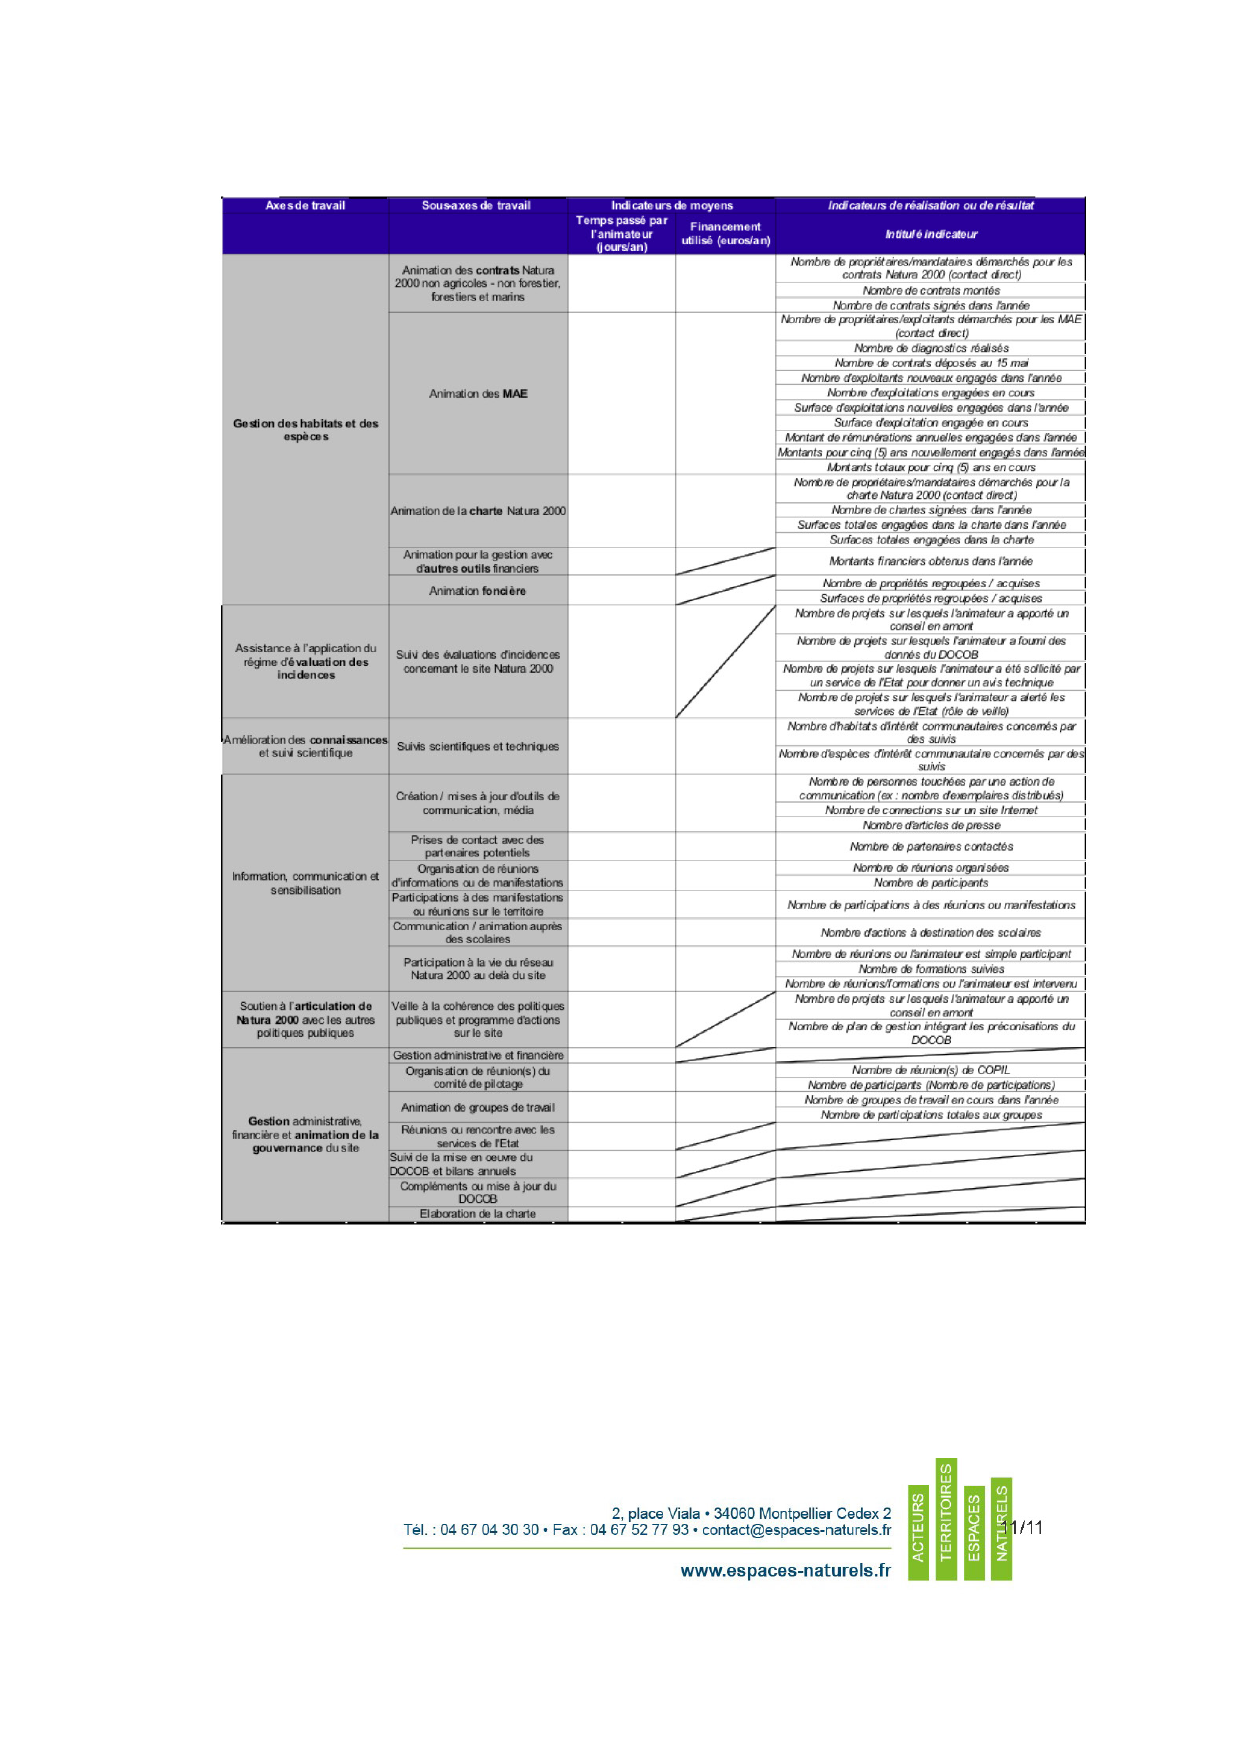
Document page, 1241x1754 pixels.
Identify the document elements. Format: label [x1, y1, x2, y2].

picture [118, 118, 1181, 1620]
